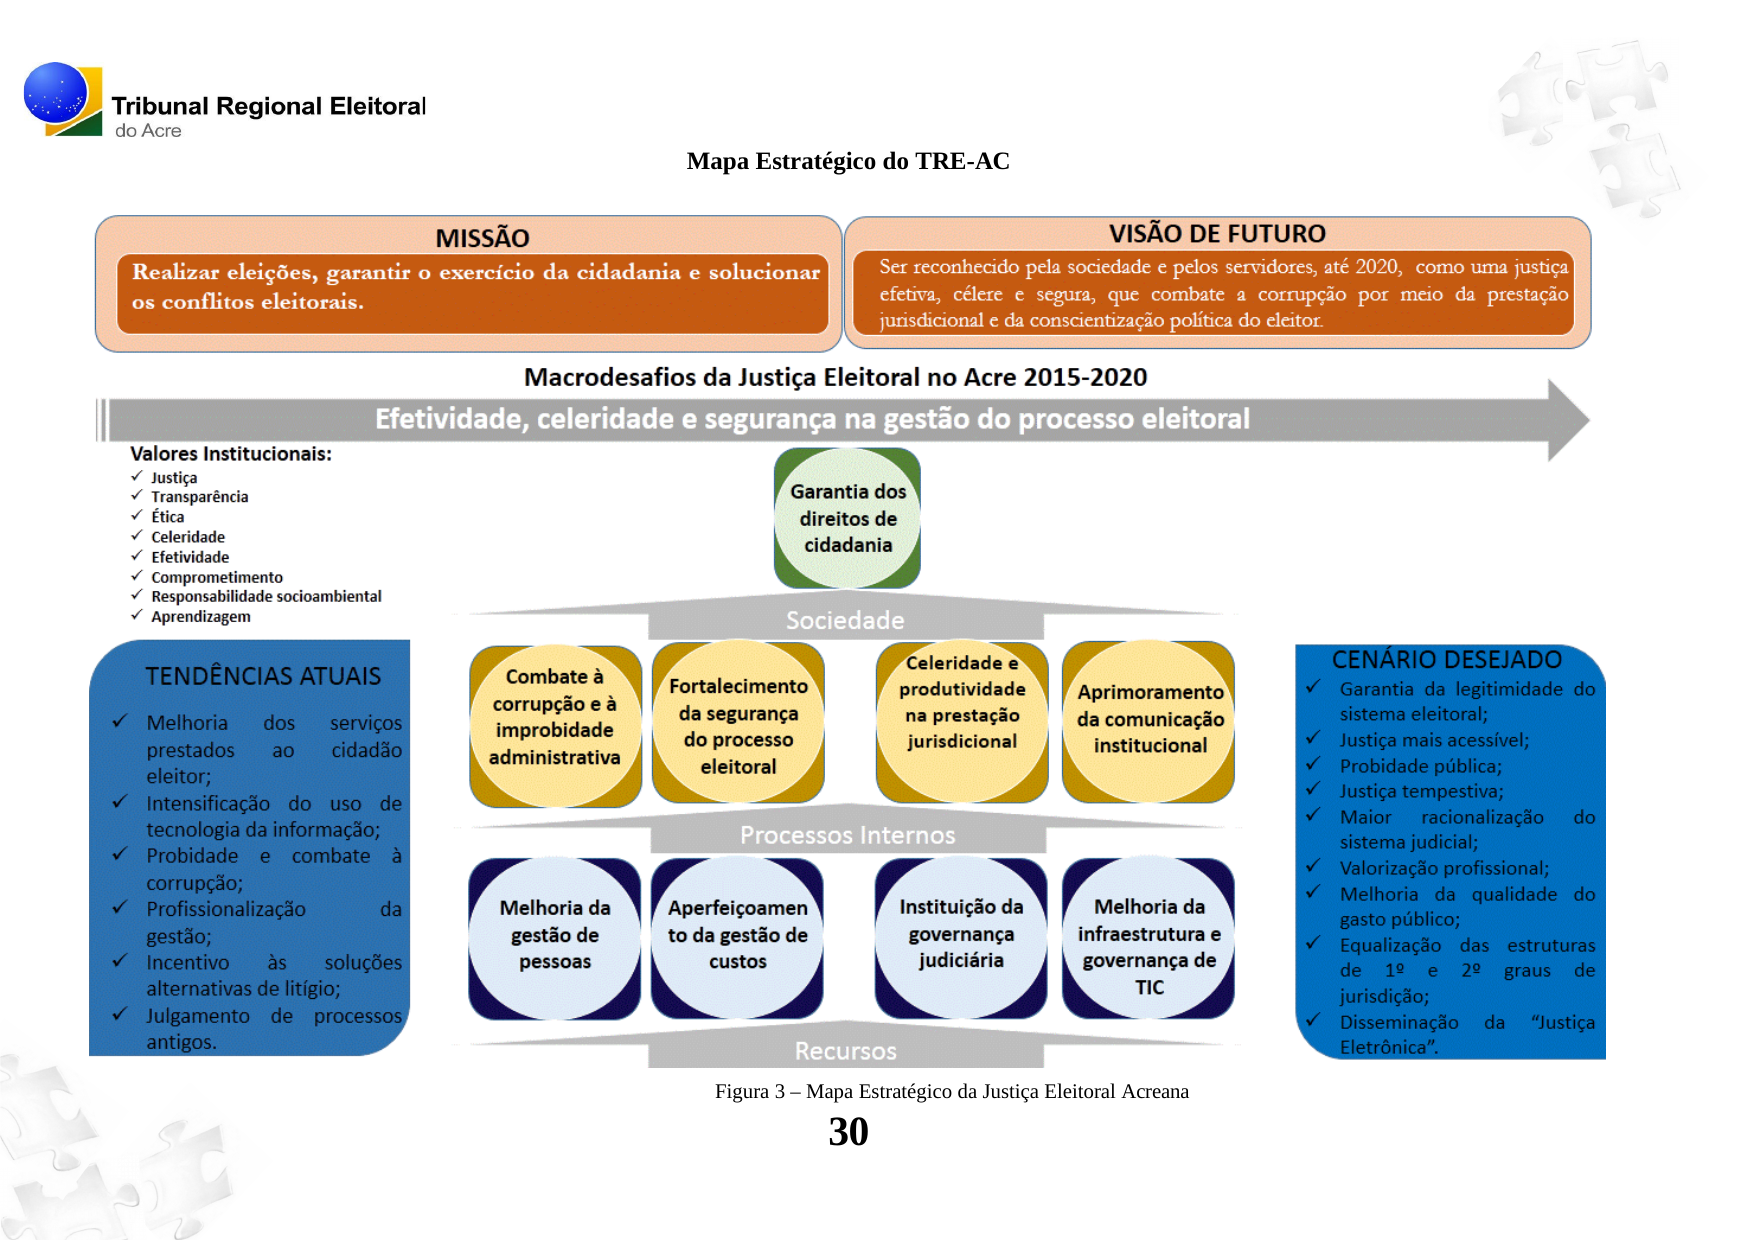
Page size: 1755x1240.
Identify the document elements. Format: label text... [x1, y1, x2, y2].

subtitle Mapa Estratégico do TRE-AC [687, 146, 1503, 174]
text Figura 3 – Mapa Estratégico da Justiça Eleitoral Acreana [715, 1079, 1503, 1103]
